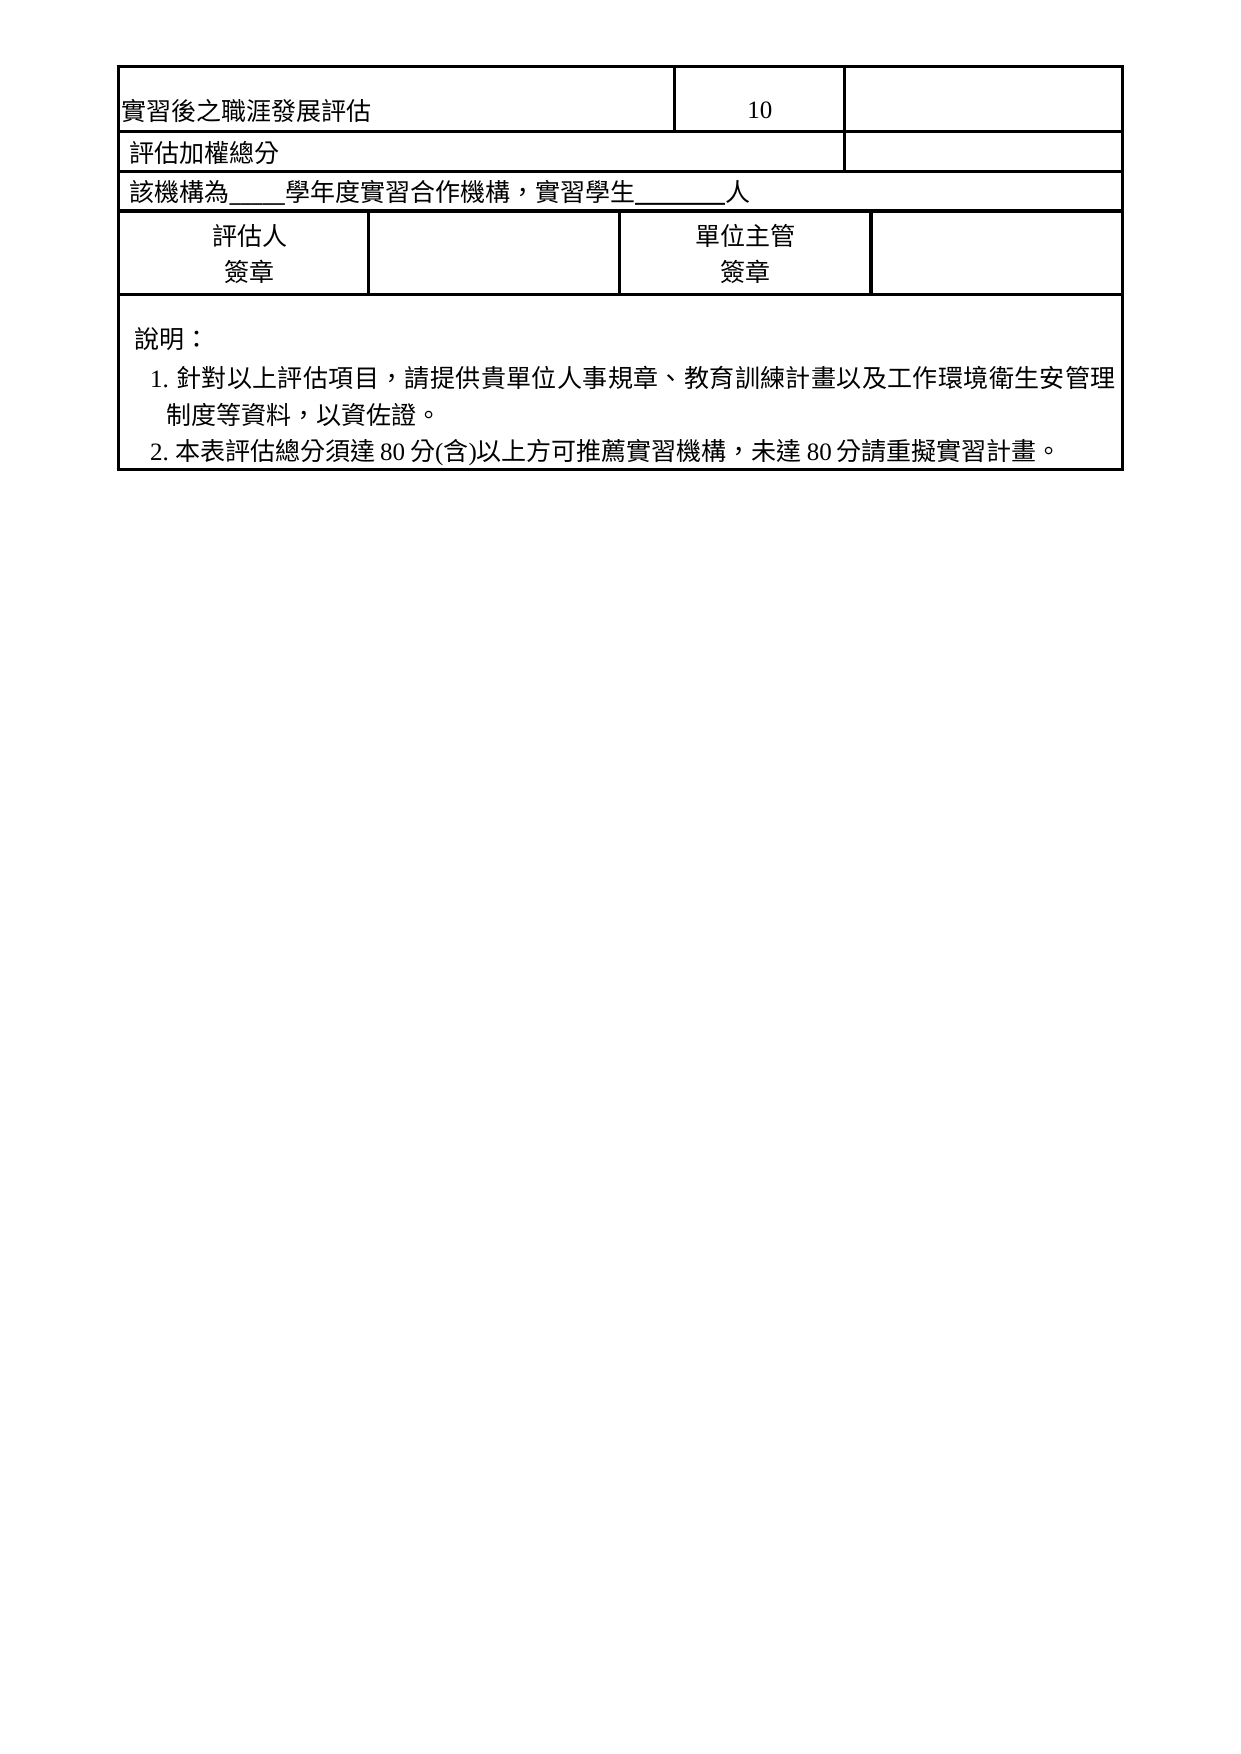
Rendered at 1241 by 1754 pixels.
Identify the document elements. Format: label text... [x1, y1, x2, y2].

table_cell 評估人 簽章 [120, 213, 367, 293]
table_cell [370, 213, 618, 293]
table_cell 單位主管 簽章 [621, 213, 869, 293]
table_cell [873, 213, 1121, 293]
table_cell 說明： 1. 針對以上評估項目，請提供貴單位人事規章、教育訓練計畫以及工作環境衛生安管理制度等資料，以資佐證。 2. 本表評估總分須達80分(含)以上方可推薦實習機構，未達80分請重擬實習計畫。 [120, 296, 1121, 468]
table_cell [846, 68, 1121, 130]
table_cell [846, 133, 1121, 170]
table_cell 評估加權總分 [120, 133, 843, 170]
table_cell 10 [676, 68, 843, 130]
table_cell 該機構為_____學年度實習合作機構，實習學生______人 [120, 173, 1121, 209]
table_cell 實習後之職涯發展評估 [120, 68, 673, 130]
